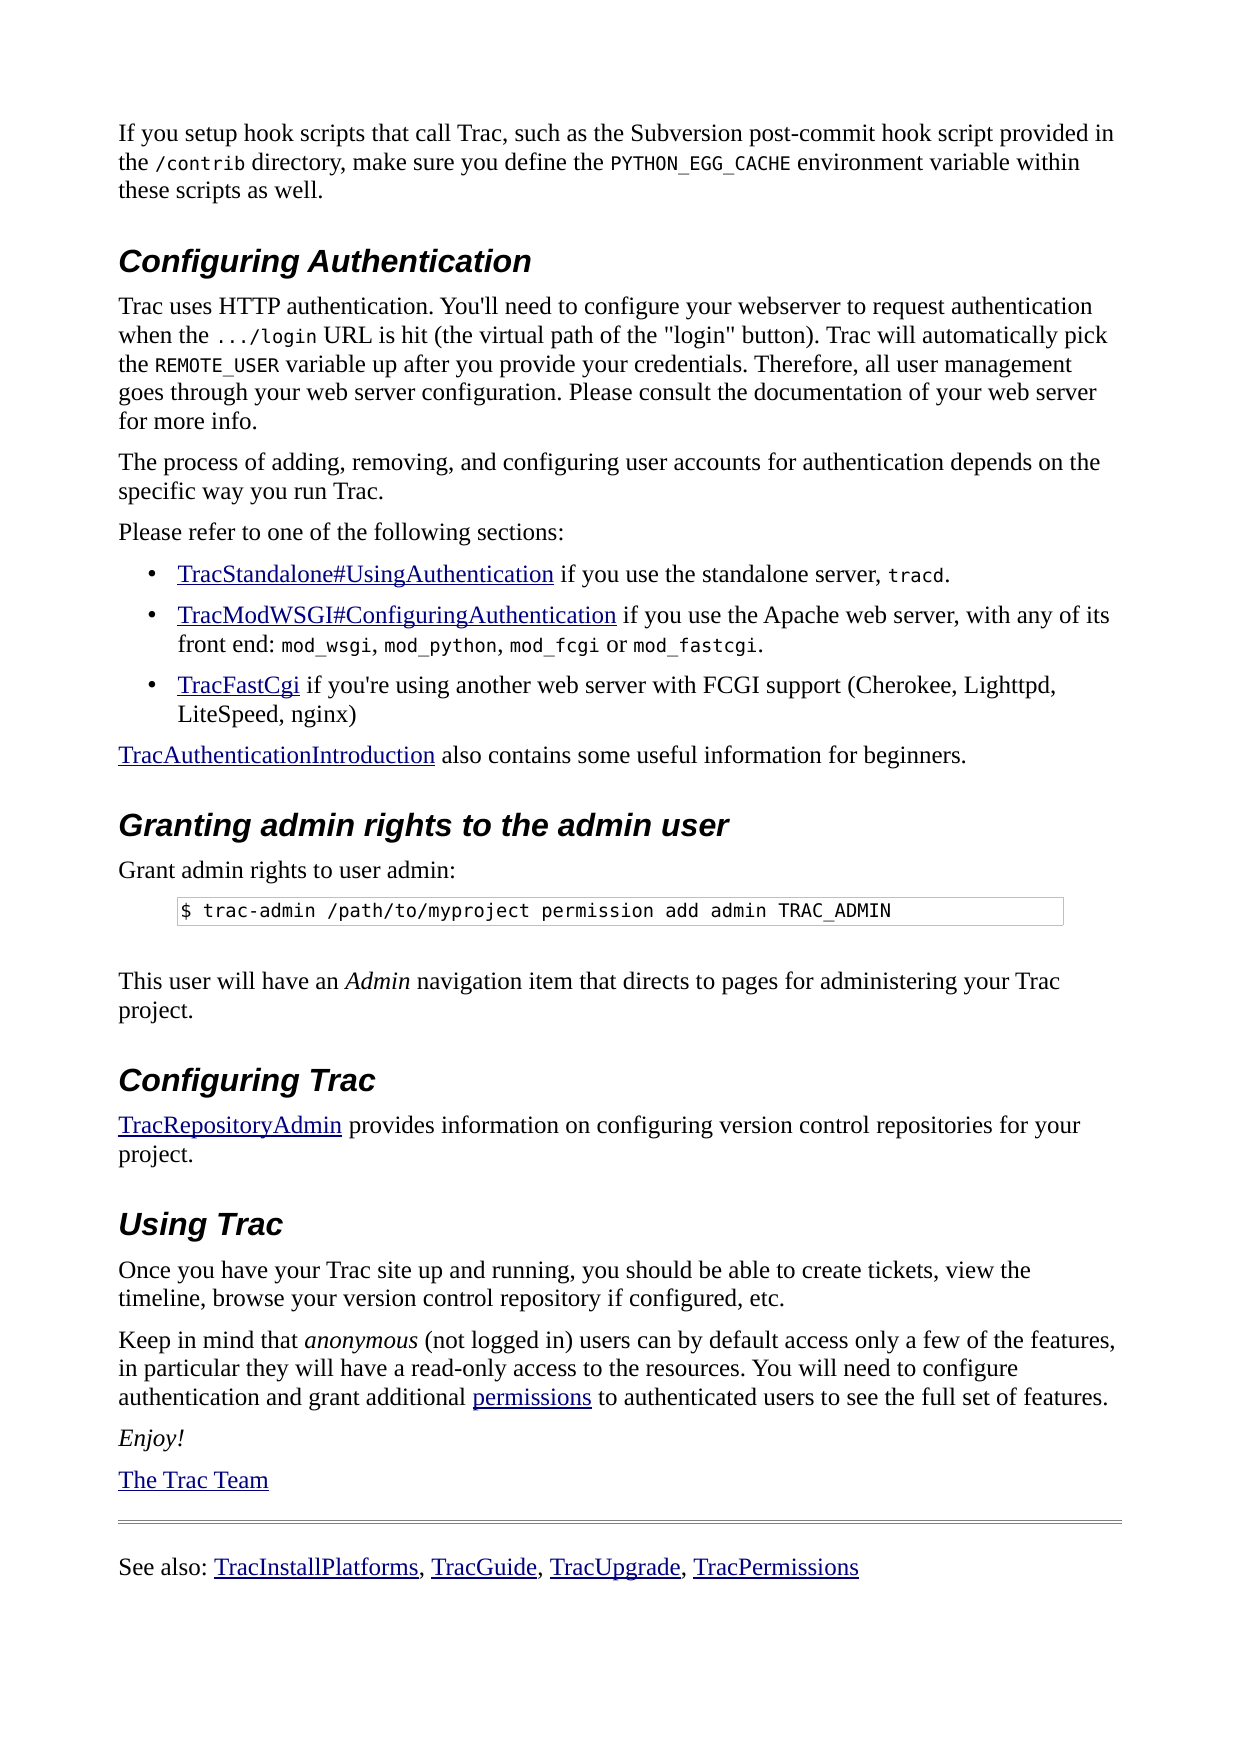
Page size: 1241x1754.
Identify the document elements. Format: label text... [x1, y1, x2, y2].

text Please refer to one of the following sections: [118, 517, 1122, 546]
text Once you have your Trac site up and running, you should be able to create tickets, view the timeline, browse your version control repository if configured, etc. [118, 1255, 1122, 1312]
list TracFastCgi if you're using another web server with FCGI support (Cherokee, Lighttpd, LiteSpeed, nginx) [148, 670, 1122, 727]
text Enjoy! [118, 1423, 1122, 1452]
text Keep in mind that anonymous (not logged in) users can by default access only a few of the features, in particular they will have a read-only access to the resources. You will need to configure authentication and grant additional permissions to authenticated users to see the full set of features. [118, 1325, 1122, 1411]
text $ trac-admin /path/to/myproject permission add admin TRAC_ADMIN [178, 898, 1063, 925]
text ​The Trac Team [118, 1465, 1122, 1493]
list TracModWSGI#ConfiguringAuthentication if you use the Apache web server, with any of its front end: mod_wsgi, mod_python, mod_fcgi or mod_fastcgi. [148, 600, 1122, 657]
text If you setup hook scripts that call Trac, such as the Subversion post-commit hook script provided in the /contrib directory, make sure you define the PYTHON_EGG_CACHE environment variable within these scripts as well. [118, 118, 1122, 204]
list TracStandalone#UsingAuthentication if you use the standalone server, tracd. [148, 559, 1122, 587]
text Grant admin rights to user admin: [118, 856, 1122, 884]
text The process of adding, removing, and configuring user accounts for authentication depends on the specific way you run Trac. [118, 447, 1122, 505]
text Trac uses HTTP authentication. You'll need to configure your webserver to request authentication when the .../login URL is hit (the virtual path of the "login" button). Trac will automatically pick the REMOTE_USER variable up after you provide your credentials. Therefore, all user management goes through your web server configuration. Please consult the documentation of your web server for more info. [118, 291, 1122, 435]
subtitle Using Trac [118, 1205, 1122, 1242]
subtitle Granting admin rights to the admin user [118, 806, 1122, 843]
text ​TracAuthenticationIntroduction also contains some useful information for beginners. [118, 740, 1122, 769]
text See also: ​TracInstallPlatforms, TracGuide, TracUpgrade, TracPermissions [118, 1552, 1122, 1581]
subtitle Configuring Authentication [118, 242, 1122, 279]
text TracRepositoryAdmin provides information on configuring version control repositories for your project. [118, 1110, 1122, 1168]
text This user will have an Admin navigation item that directs to pages for administering your Trac project. [118, 966, 1122, 1023]
subtitle Configuring Trac [118, 1061, 1122, 1098]
